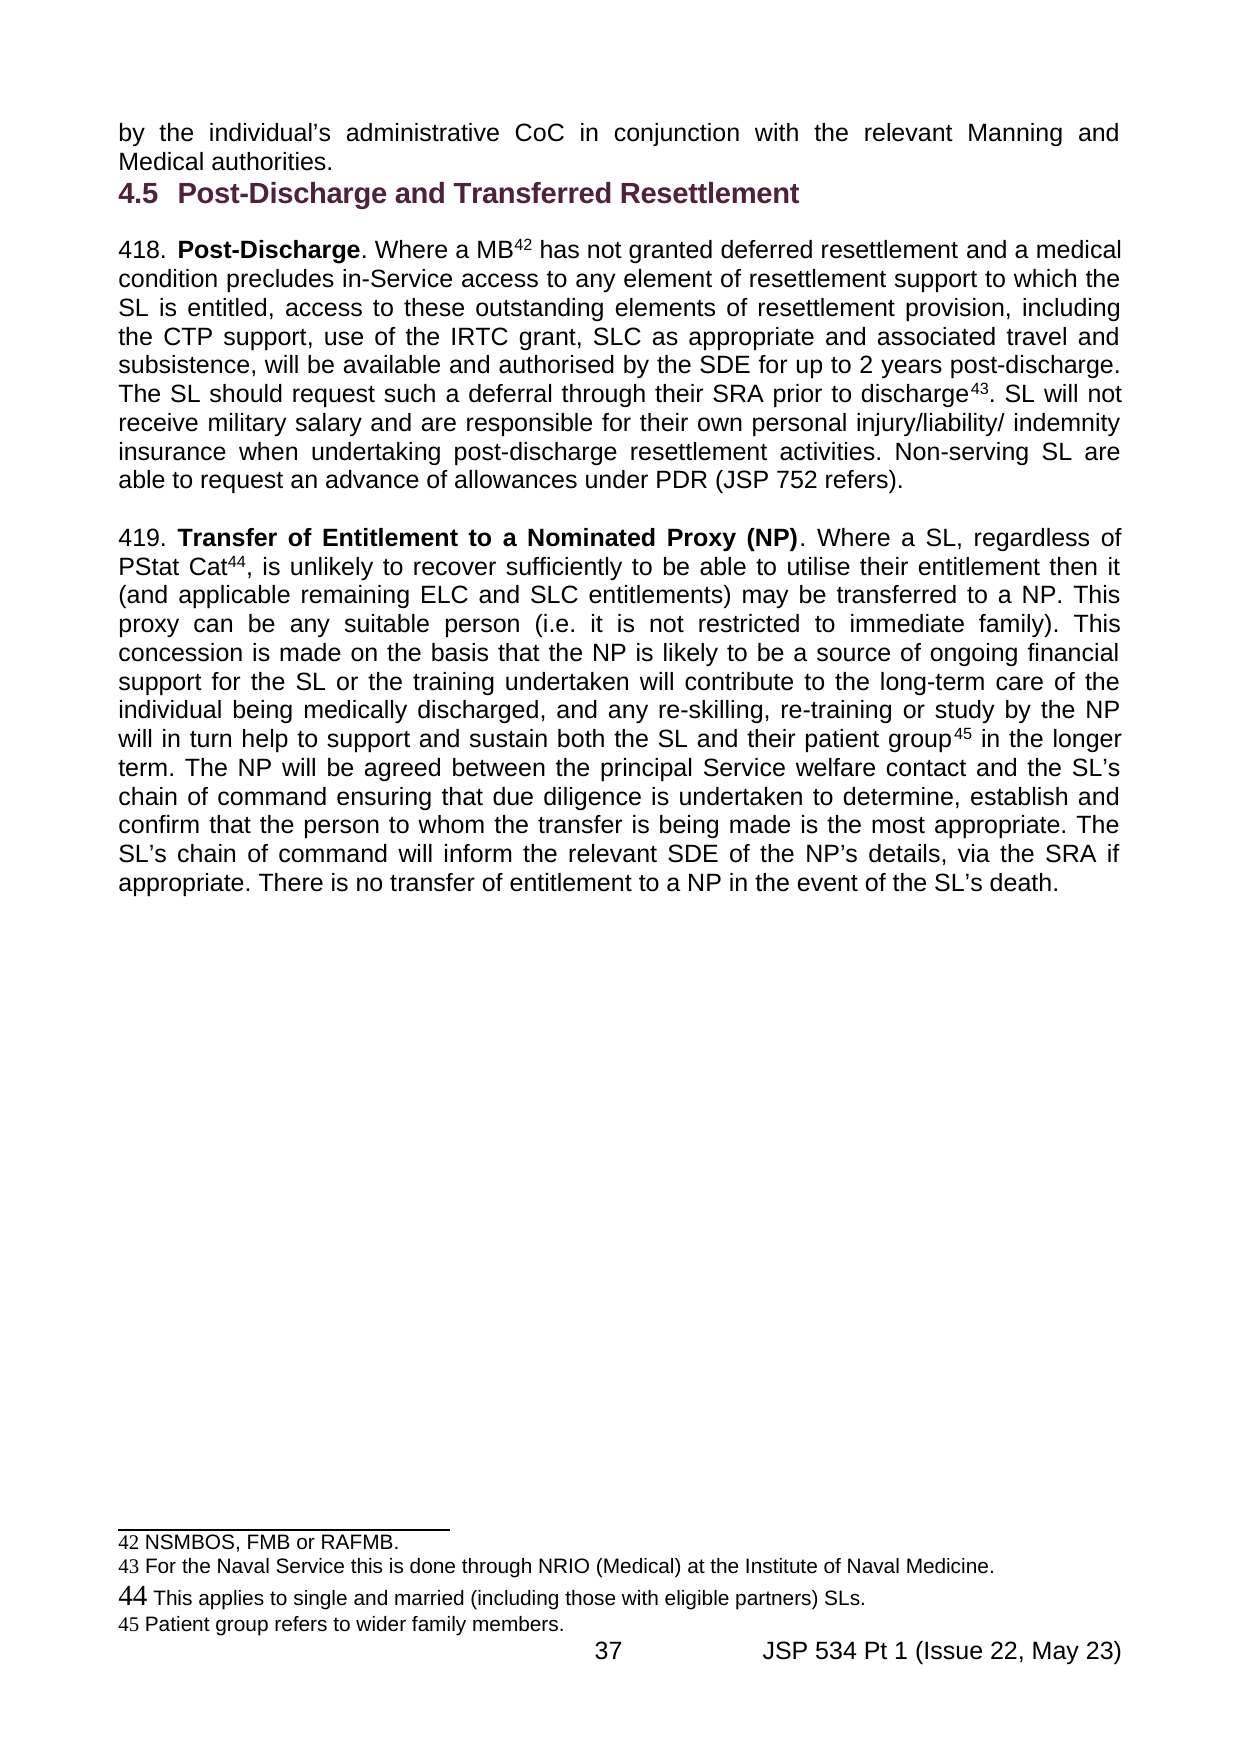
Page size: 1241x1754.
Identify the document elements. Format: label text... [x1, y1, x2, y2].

list Transfer of Entitlement to a Nominated Proxy (NP). Where a SL, regardless of PStat Cat, is unlikely to recover sufficiently to be able to utilise their entitlement then it (and applicable remaining ELC and SLC entitlements) may be transferred to a NP. This proxy can be any suitable person (i.e. it is not restricted to immediate family). This concession is made on the basis that the NP is likely to be a source of ongoing financial support for the SL or the training undertaken will contribute to the long-term care of the individual being medically discharged, and any re-skilling, re-training or study by the NP will in turn help to support and sustain both the SL and their patient group in the longer term. The NP will be agreed between the principal Service welfare contact and the SL’s chain of command ensuring that due diligence is undertaken to determine, establish and confirm that the person to whom the transfer is being made is the most appropriate. The SL’s chain of command will inform the relevant SDE of the NP’s details, via the SRA if appropriate. There is no transfer of entitlement to a NP in the event of the SL’s death. [118, 523, 1122, 897]
list For the Naval Service this is done through NRIO (Medical) at the Institute of Naval Medicine. [118, 1554, 1122, 1578]
list Post-Discharge. Where a MB has not granted deferred resettlement and a medical condition precludes in-Service access to any element of resettlement support to which the SL is entitled, access to these outstanding elements of resettlement provision, including the CTP support, use of the IRTC grant, SLC as appropriate and associated travel and subsistence, will be available and authorised by the SDE for up to 2 years post-discharge. The SL should request such a deferral through their SRA prior to discharge. SL will not receive military salary and are responsible for their own personal injury/liability/ indemnity insurance when undertaking post-discharge resettlement activities. Non-serving SL are able to request an advance of allowances under PDR (JSP 752 refers). [118, 236, 1122, 494]
list This applies to single and married (including those with eligible partners) SLs. [118, 1578, 1122, 1612]
list Patient group refers to wider family members. [118, 1612, 1122, 1636]
list by the individual’s administrative CoC in conjunction with the relevant Manning and Medical authorities. [118, 118, 1122, 176]
list NSMBOS, FMB or RAFMB. [118, 1530, 1122, 1554]
subtitle 4.5 Post-Discharge and Transferred Resettlement [118, 176, 1122, 209]
